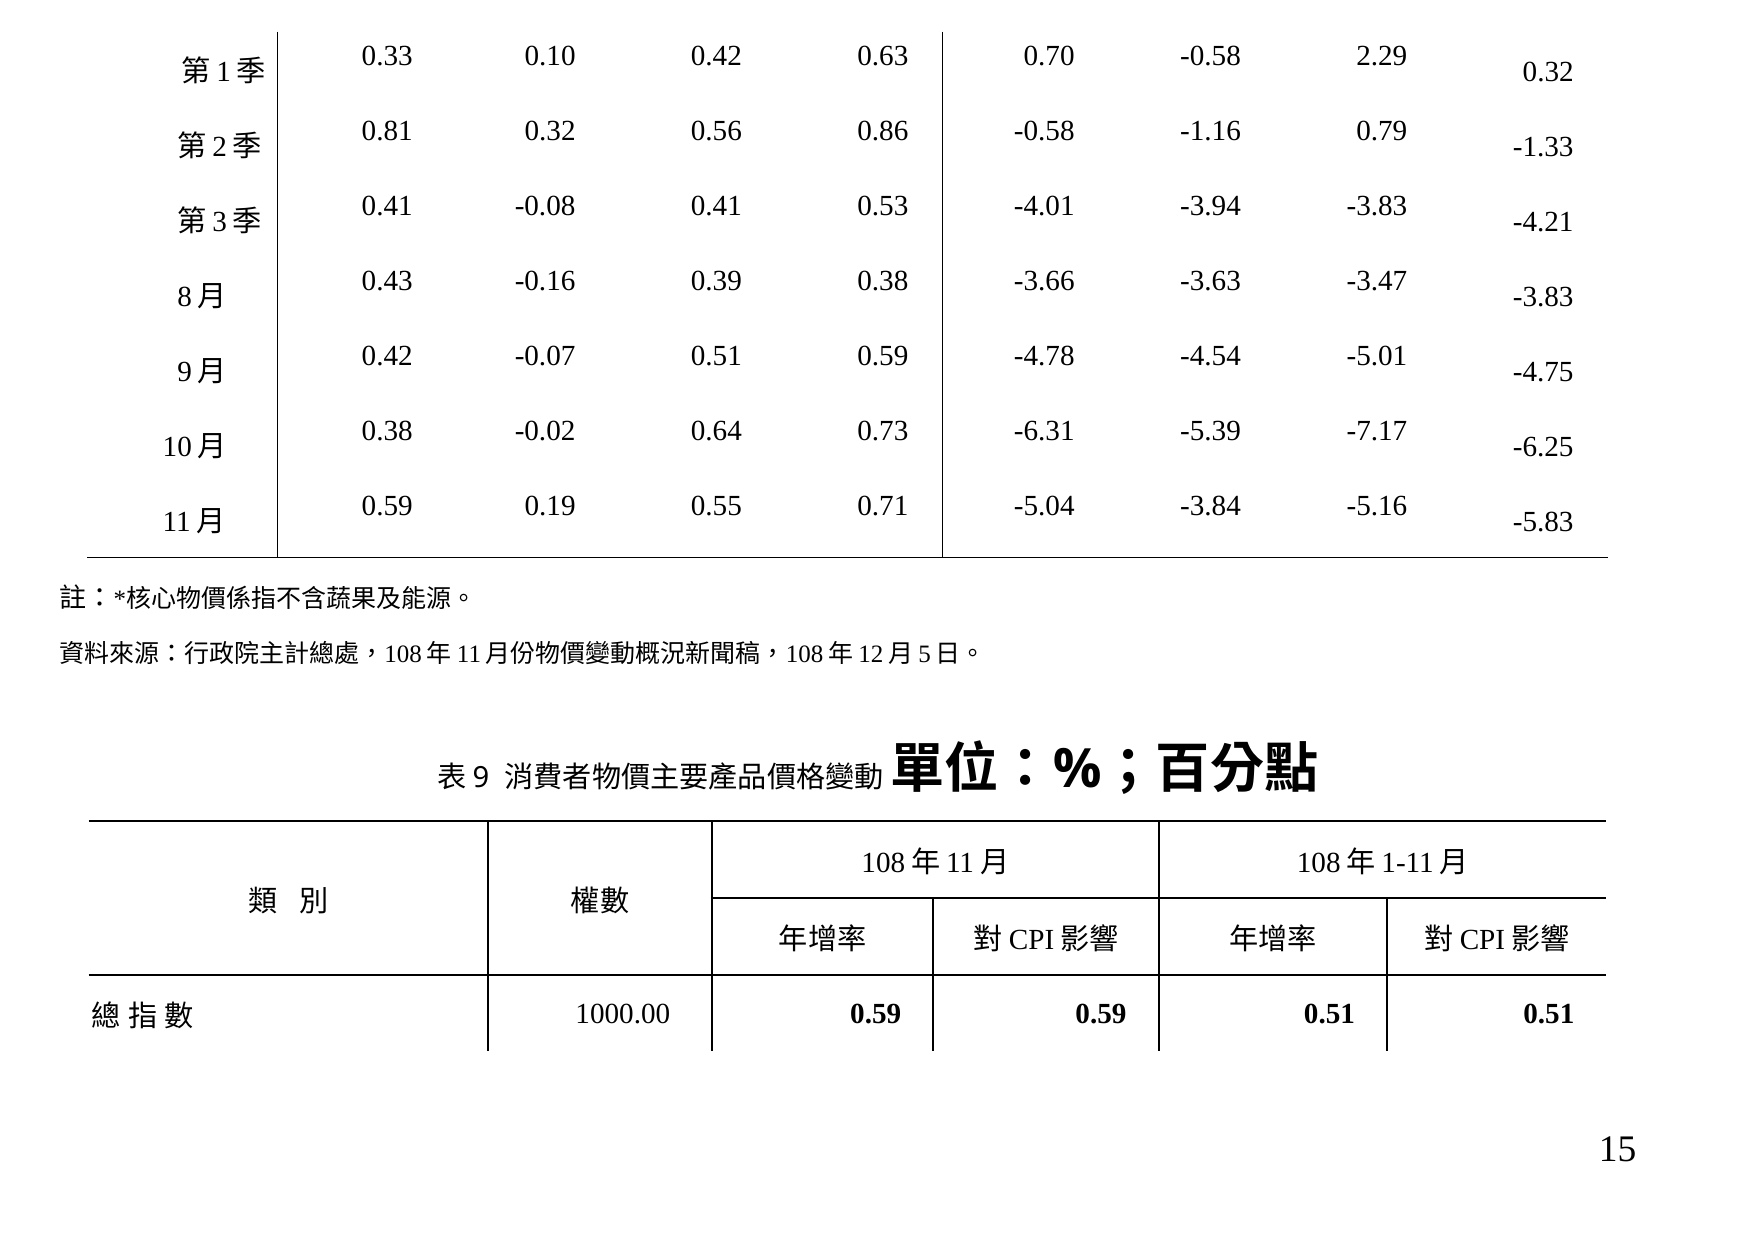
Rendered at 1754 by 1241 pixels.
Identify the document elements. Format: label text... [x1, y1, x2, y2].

table_cell -4.75 [1441, 332, 1608, 407]
table_cell -0.02 [447, 407, 610, 482]
table_header 類 別 [89, 822, 487, 974]
table_cell -1.16 [1109, 107, 1275, 182]
table_cell -5.04 [943, 482, 1109, 557]
table_cell -3.63 [1109, 257, 1275, 332]
table_cell 0.33 [278, 32, 447, 107]
subtitle 表9 消費者物價主要產品價格變動 單位：%；百分點 [59, 708, 1636, 820]
table_cell 10月 [87, 407, 277, 482]
table_cell 年增率 [713, 899, 932, 974]
table_cell 0.51 [1388, 976, 1606, 1051]
table_cell 0.39 [610, 257, 776, 332]
table_cell 0.59 [776, 332, 942, 407]
table_cell 11月 [87, 482, 277, 557]
table_cell -3.47 [1275, 257, 1441, 332]
table_cell 0.32 [447, 107, 610, 182]
table_cell 0.19 [447, 482, 610, 557]
table_cell -7.17 [1275, 407, 1441, 482]
table_cell -4.21 [1441, 182, 1608, 257]
table_cell -5.16 [1275, 482, 1441, 557]
table_cell 0.51 [610, 332, 776, 407]
table_cell -4.54 [1109, 332, 1275, 407]
table_cell 0.38 [776, 257, 942, 332]
table_cell -0.07 [447, 332, 610, 407]
table_cell 0.70 [943, 32, 1109, 107]
table_cell 總 指 數 [89, 976, 487, 1051]
table_cell 0.51 [1160, 976, 1386, 1051]
table_cell -1.33 [1441, 107, 1608, 182]
table_cell 0.53 [776, 182, 942, 257]
table_cell -0.08 [447, 182, 610, 257]
text 資料來源：行政院主計總處，108年11月份物價變動概況新聞稿，108年12月5日。 [59, 633, 1636, 670]
table_cell 0.10 [447, 32, 610, 107]
table_cell 第1季 [87, 32, 277, 107]
table_cell 0.55 [610, 482, 776, 557]
table_cell 對CPI影響 [934, 899, 1158, 974]
table_cell 第3季 [87, 182, 277, 257]
table_cell 0.41 [610, 182, 776, 257]
table_cell 年增率 [1160, 899, 1386, 974]
table_cell -0.16 [447, 257, 610, 332]
table_cell 第2季 [87, 107, 277, 182]
table_cell 0.41 [278, 182, 447, 257]
table_cell 0.81 [278, 107, 447, 182]
table_cell -3.84 [1109, 482, 1275, 557]
table_cell 8月 [87, 257, 277, 332]
table_cell -3.66 [943, 257, 1109, 332]
table_cell 0.42 [610, 32, 776, 107]
table_cell 0.59 [278, 482, 447, 557]
table_cell -4.78 [943, 332, 1109, 407]
table_cell -5.83 [1441, 482, 1608, 557]
table_cell 0.71 [776, 482, 942, 557]
table_cell 0.64 [610, 407, 776, 482]
table_cell 0.73 [776, 407, 942, 482]
table_cell 0.56 [610, 107, 776, 182]
table_cell 0.79 [1275, 107, 1441, 182]
table_header 權數 [489, 822, 711, 974]
table_cell 0.43 [278, 257, 447, 332]
table_cell -4.01 [943, 182, 1109, 257]
table_cell 0.42 [278, 332, 447, 407]
table_cell 1000.00 [489, 976, 711, 1051]
table_cell 0.59 [713, 976, 932, 1051]
table_cell -6.25 [1441, 407, 1608, 482]
table_cell -6.31 [943, 407, 1109, 482]
table_cell 9月 [87, 332, 277, 407]
table_cell -0.58 [943, 107, 1109, 182]
table_cell 0.38 [278, 407, 447, 482]
table_cell 對CPI影響 [1388, 899, 1606, 974]
table_cell -0.58 [1109, 32, 1275, 107]
table_header 108年11月 [713, 822, 1158, 897]
table_cell -5.39 [1109, 407, 1275, 482]
table_cell -3.83 [1275, 182, 1441, 257]
table_cell 0.32 [1441, 32, 1608, 107]
table_cell -3.94 [1109, 182, 1275, 257]
text 註：*核心物價係指不含蔬果及能源。 [59, 558, 1636, 633]
table_cell -5.01 [1275, 332, 1441, 407]
table_header 108年1-11月 [1160, 822, 1606, 897]
table_cell 0.59 [934, 976, 1158, 1051]
table_cell 0.63 [776, 32, 942, 107]
table_cell 2.29 [1275, 32, 1441, 107]
table_cell 0.86 [776, 107, 942, 182]
table_cell -3.83 [1441, 257, 1608, 332]
